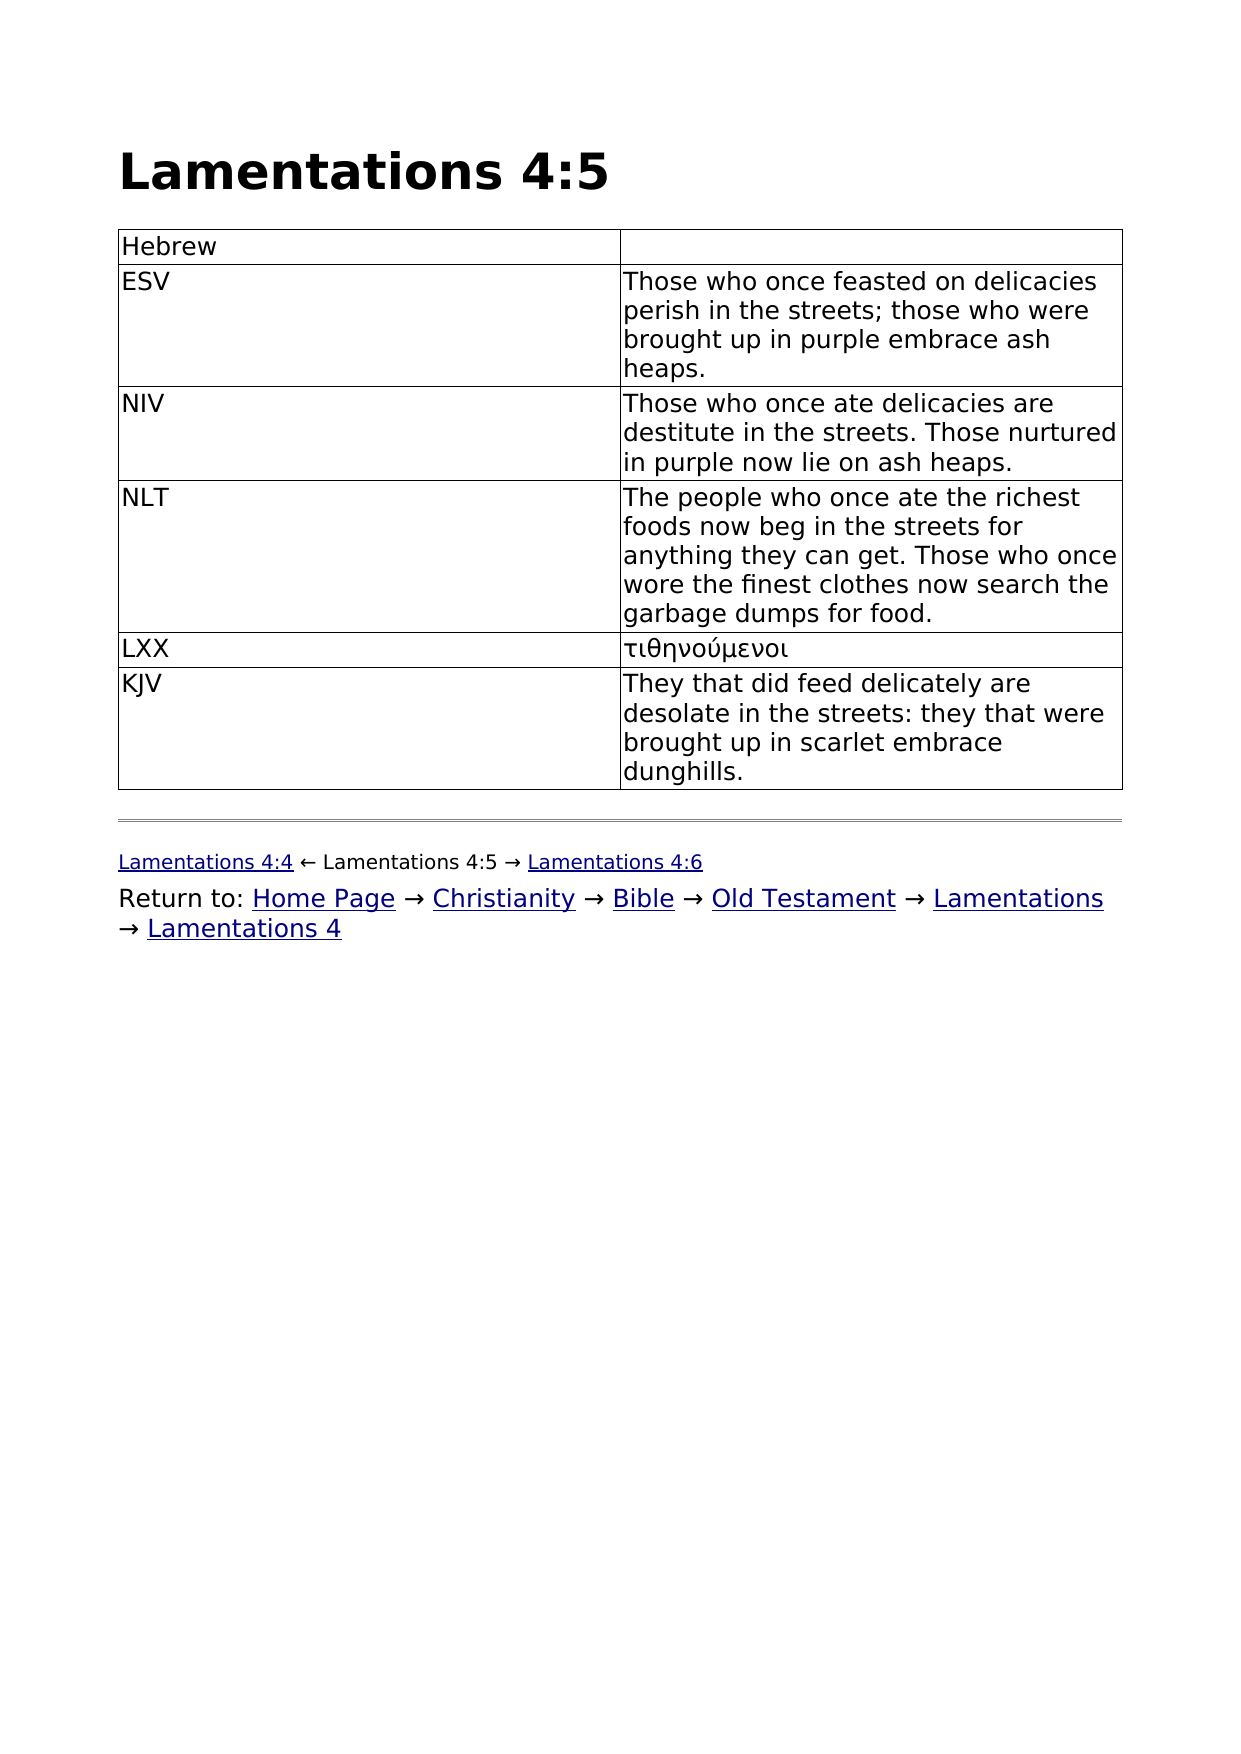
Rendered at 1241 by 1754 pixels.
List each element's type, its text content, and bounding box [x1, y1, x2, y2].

table_cell LXX [119, 633, 620, 667]
table_cell Those who once ate delicacies are destitute in the streets. Those nurtured in purple now lie on ash heaps. [621, 387, 1122, 480]
table_header [621, 230, 1122, 264]
table_cell The people who once ate the richest foods now beg in the streets for anything they can get. Those who once wore the finest clothes now search the garbage dumps for food. [621, 481, 1122, 632]
table_cell ESV [119, 265, 620, 386]
table_cell NLT [119, 481, 620, 632]
table_cell NIV [119, 387, 620, 480]
table_cell Those who once feasted on delicacies perish in the streets; those who were brought up in purple embrace ash heaps. [621, 265, 1122, 386]
text Return to: Home Page → Christianity → Bible → Old Testament → Lamentations → Lamentations 4 [118, 884, 1122, 943]
text Lamentations 4:4 ← Lamentations 4:5 → Lamentations 4:6 [118, 851, 1122, 884]
table_header Hebrew [119, 230, 620, 264]
subtitle Lamentations 4:5 [118, 143, 1122, 201]
table_cell KJV [119, 668, 620, 789]
table_cell τιθηνούμενοι [621, 633, 1122, 667]
table_cell They that did feed delicately are desolate in the streets: they that were brought up in scarlet embrace dunghills. [621, 668, 1122, 789]
